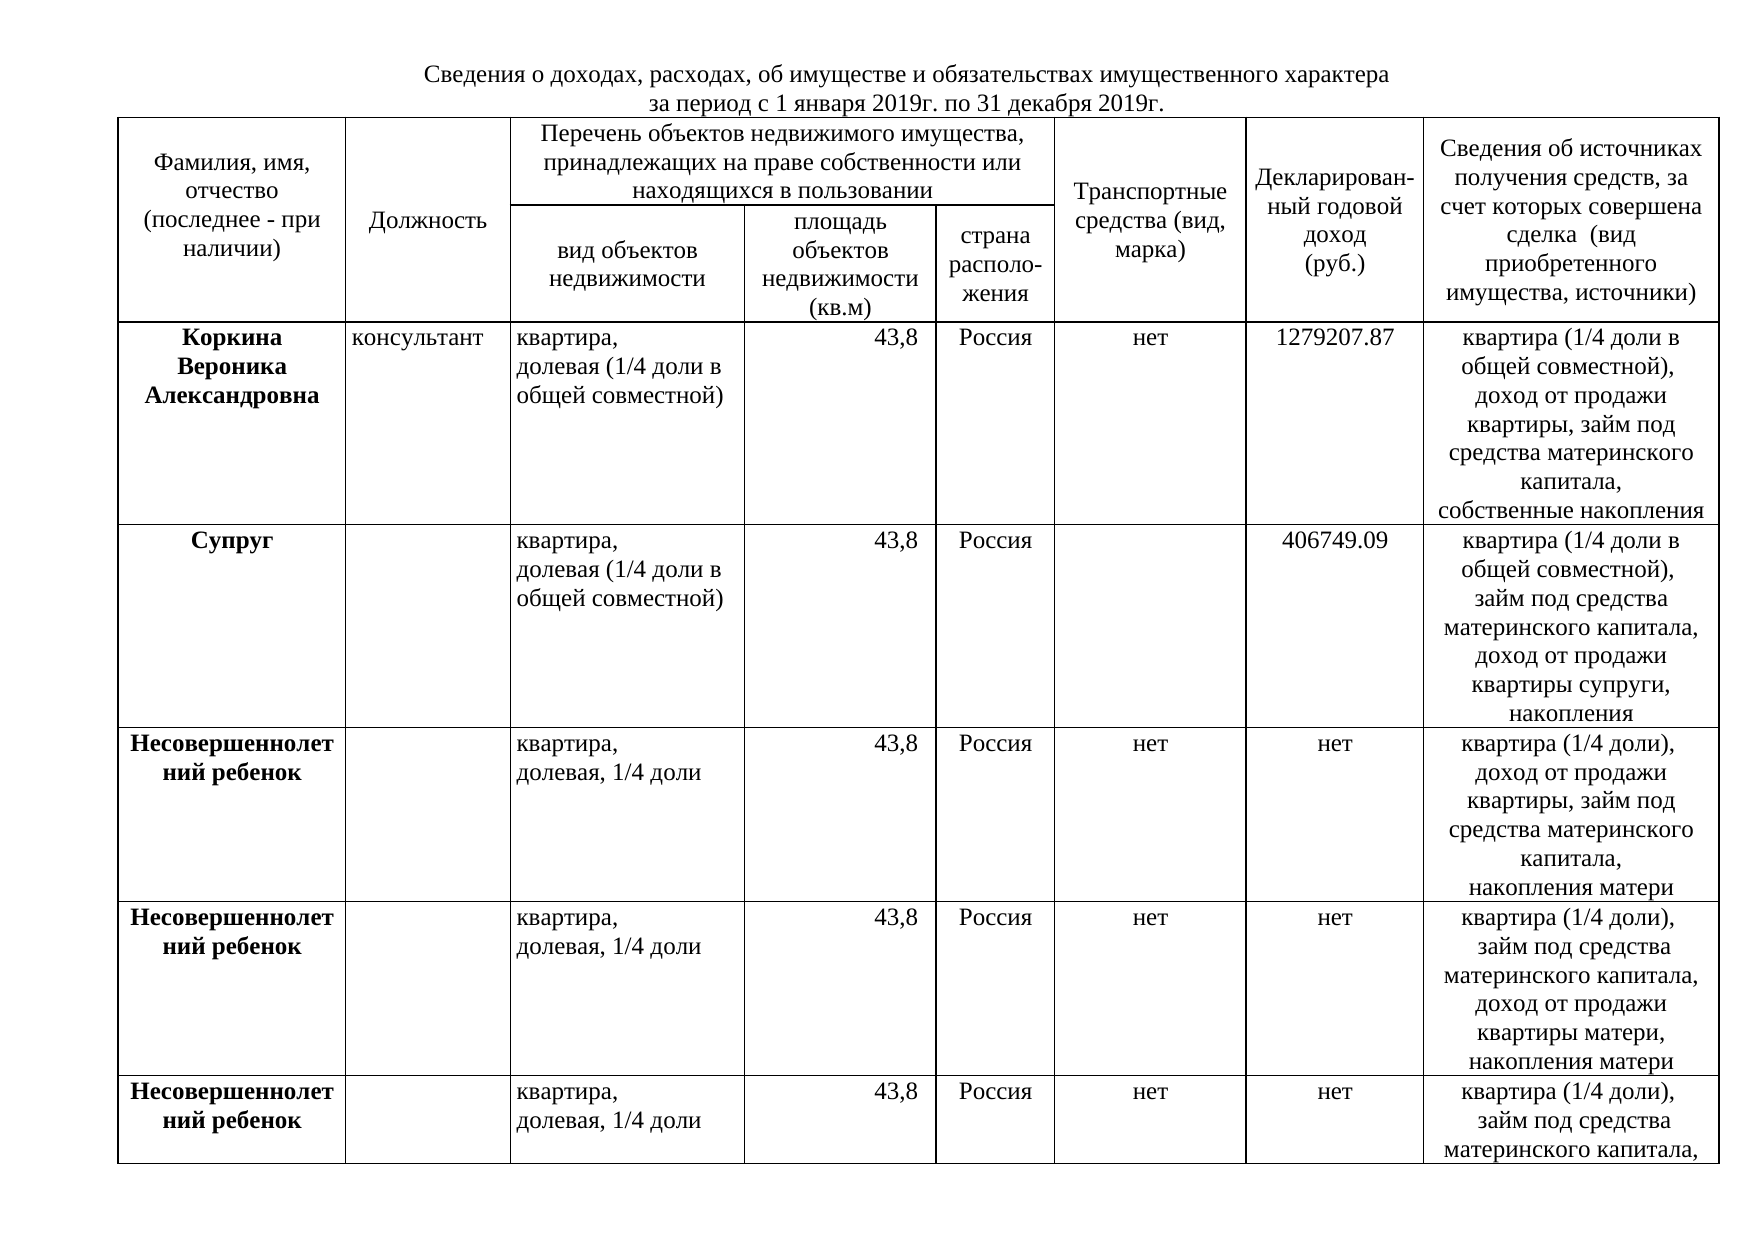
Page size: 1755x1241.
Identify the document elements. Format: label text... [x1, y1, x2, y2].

text за период с 1 января 2019г. по 31 декабря 2019г. [118, 88, 1695, 117]
table_cell нет [1055, 728, 1245, 901]
table_cell Несовершеннолетний ребенок [119, 902, 345, 1075]
table_header Сведения об источниках получения средств, за счет которых совершена сделка (вид приобретенного имущества, источники) [1424, 118, 1718, 321]
table_cell Супруг [119, 525, 345, 727]
table_cell [346, 525, 510, 727]
table_cell Россия [937, 525, 1054, 727]
table_cell вид объектов недвижимости [511, 206, 744, 321]
table_cell Несовершеннолетний ребенок [119, 1076, 345, 1162]
table_cell площадь объектов недвижимости (кв.м) [745, 206, 935, 321]
table_cell Россия [937, 728, 1054, 901]
table_header Перечень объектов недвижимого имущества, принадлежащих на праве собственности или находящихся в пользовании [511, 118, 1054, 204]
table_cell квартира, долевая, 1/4 доли [511, 1076, 744, 1162]
table_cell 1279207.87 [1247, 323, 1423, 524]
table_cell нет [1247, 1076, 1423, 1162]
table_cell квартира (1/4 доли), доход от продажи квартиры, займ под средства материнского капитала, накопления матери [1424, 728, 1718, 901]
table_cell квартира, долевая, 1/4 доли [511, 902, 744, 1075]
table_cell нет [1247, 728, 1423, 901]
table_cell 43,8 [745, 728, 935, 901]
table_cell Коркина Вероника Александровна [119, 323, 345, 524]
table_cell квартира (1/4 доли в общей совместной), займ под средства материнского капитала, доход от продажи квартиры супруги, накопления [1424, 525, 1718, 727]
table_cell нет [1055, 902, 1245, 1075]
table_cell консультант [346, 323, 510, 524]
table_cell 43,8 [745, 902, 935, 1075]
table_cell Россия [937, 1076, 1054, 1162]
table_header Транспортные средства (вид, марка) [1055, 118, 1245, 321]
table_cell квартира (1/4 доли), займ под средства материнского капитала, доход от продажи квартиры матери, накопления матери [1424, 902, 1718, 1075]
table_header Декларирован-ный годовой доход (руб.) [1247, 118, 1423, 321]
table_cell нет [1247, 902, 1423, 1075]
table_cell 406749.09 [1247, 525, 1423, 727]
table_cell квартира, долевая, 1/4 доли [511, 728, 744, 901]
table_cell [1055, 525, 1245, 727]
table_header Должность [346, 118, 510, 321]
table_cell квартира, долевая (1/4 доли в общей совместной) [511, 323, 744, 524]
table_cell 43,8 [745, 525, 935, 727]
table_cell страна располо- жения [937, 206, 1054, 321]
table_cell квартира, долевая (1/4 доли в общей совместной) [511, 525, 744, 727]
table_header Фамилия, имя, отчество (последнее - при наличии) [119, 118, 345, 321]
table_cell Россия [937, 323, 1054, 524]
table_cell 43,8 [745, 1076, 935, 1162]
table_cell Россия [937, 902, 1054, 1075]
text Сведения о доходах, расходах, об имуществе и обязательствах имущественного характера [118, 59, 1695, 88]
table_cell квартира (1/4 доли в общей совместной), доход от продажи квартиры, займ под средства материнского капитала, собственные накопления [1424, 323, 1718, 524]
table_cell [346, 902, 510, 1075]
table_cell нет [1055, 323, 1245, 524]
table_cell 43,8 [745, 323, 935, 524]
table_cell Несовершеннолетний ребенок [119, 728, 345, 901]
table_cell [346, 1076, 510, 1162]
table_cell [346, 728, 510, 901]
table_cell квартира (1/4 доли), займ под средства материнского капитала, [1424, 1076, 1718, 1162]
table_cell нет [1055, 1076, 1245, 1162]
